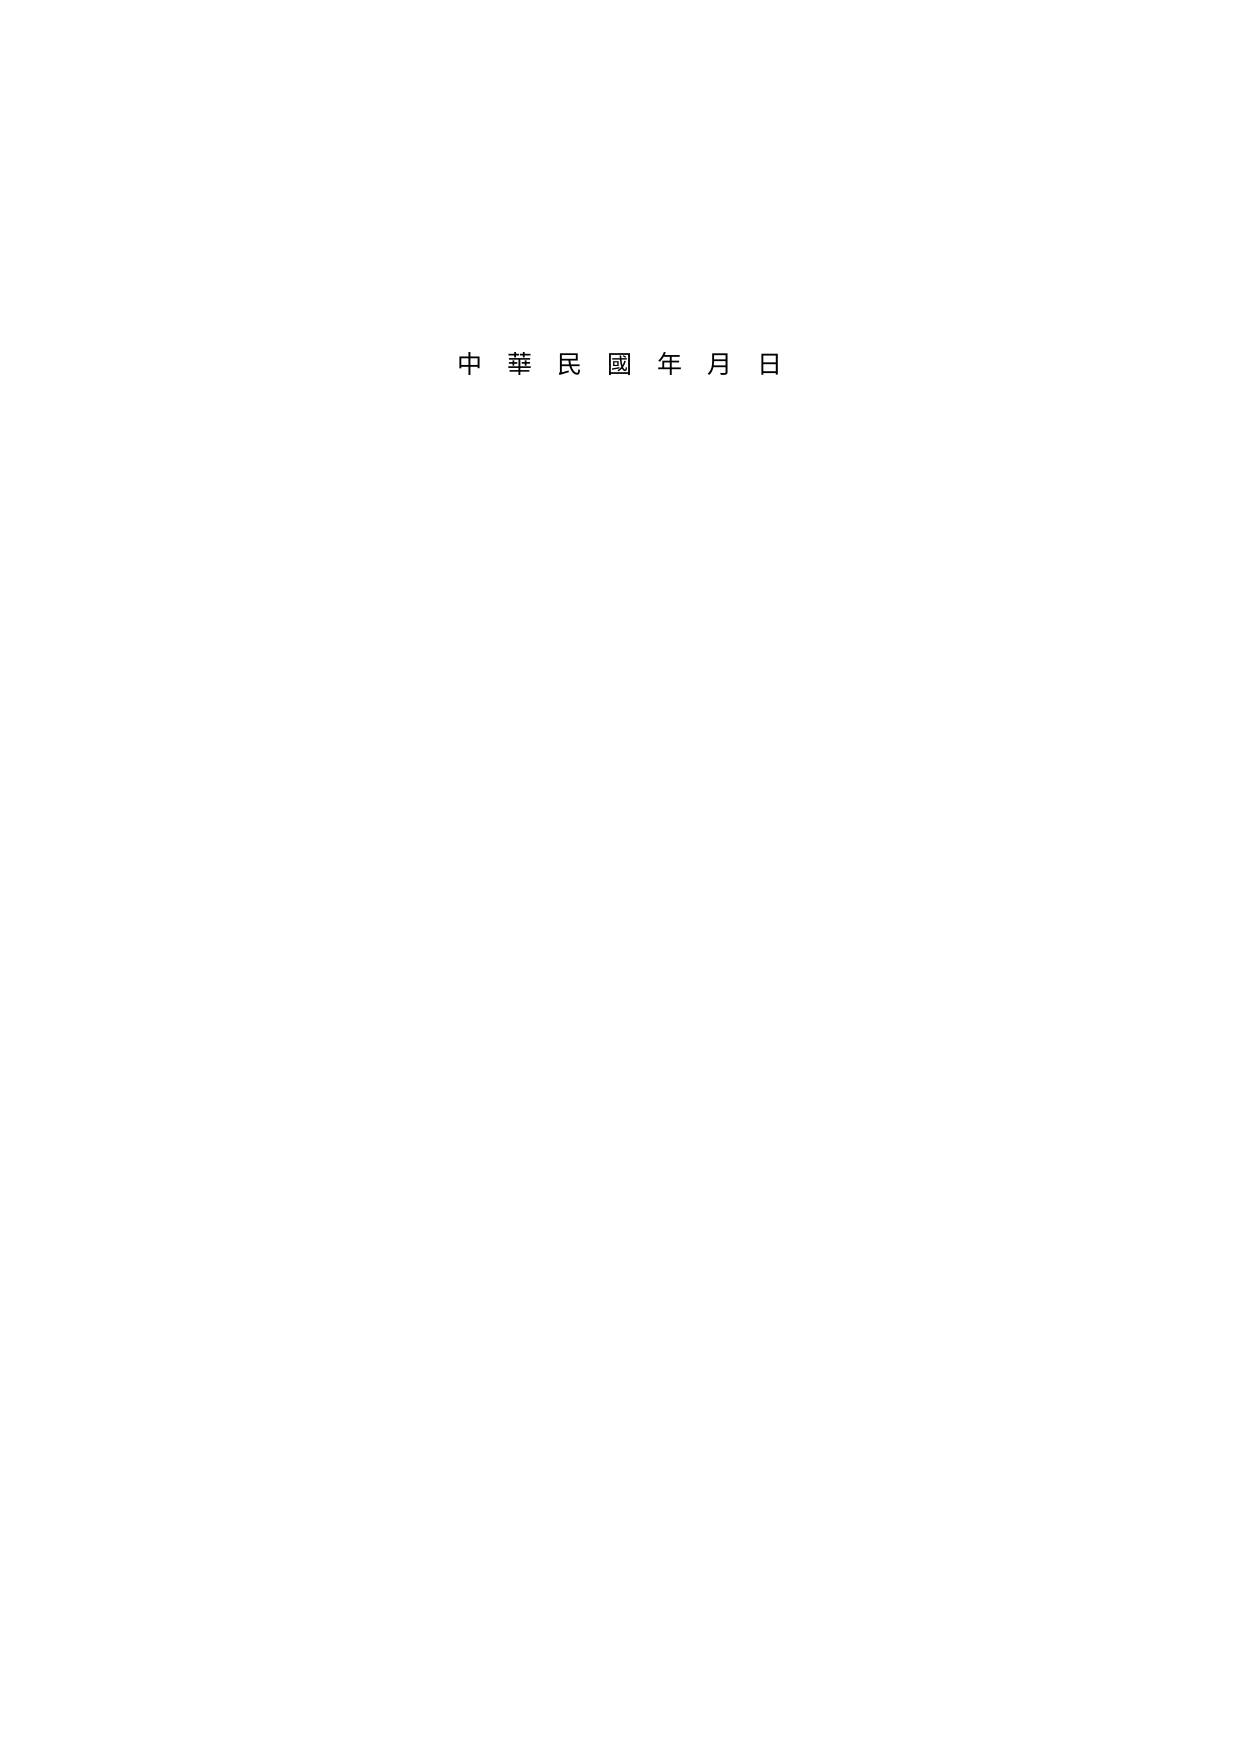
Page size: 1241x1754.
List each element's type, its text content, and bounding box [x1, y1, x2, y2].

text 中 華 民 國 年 月 日 [118, 344, 1122, 381]
